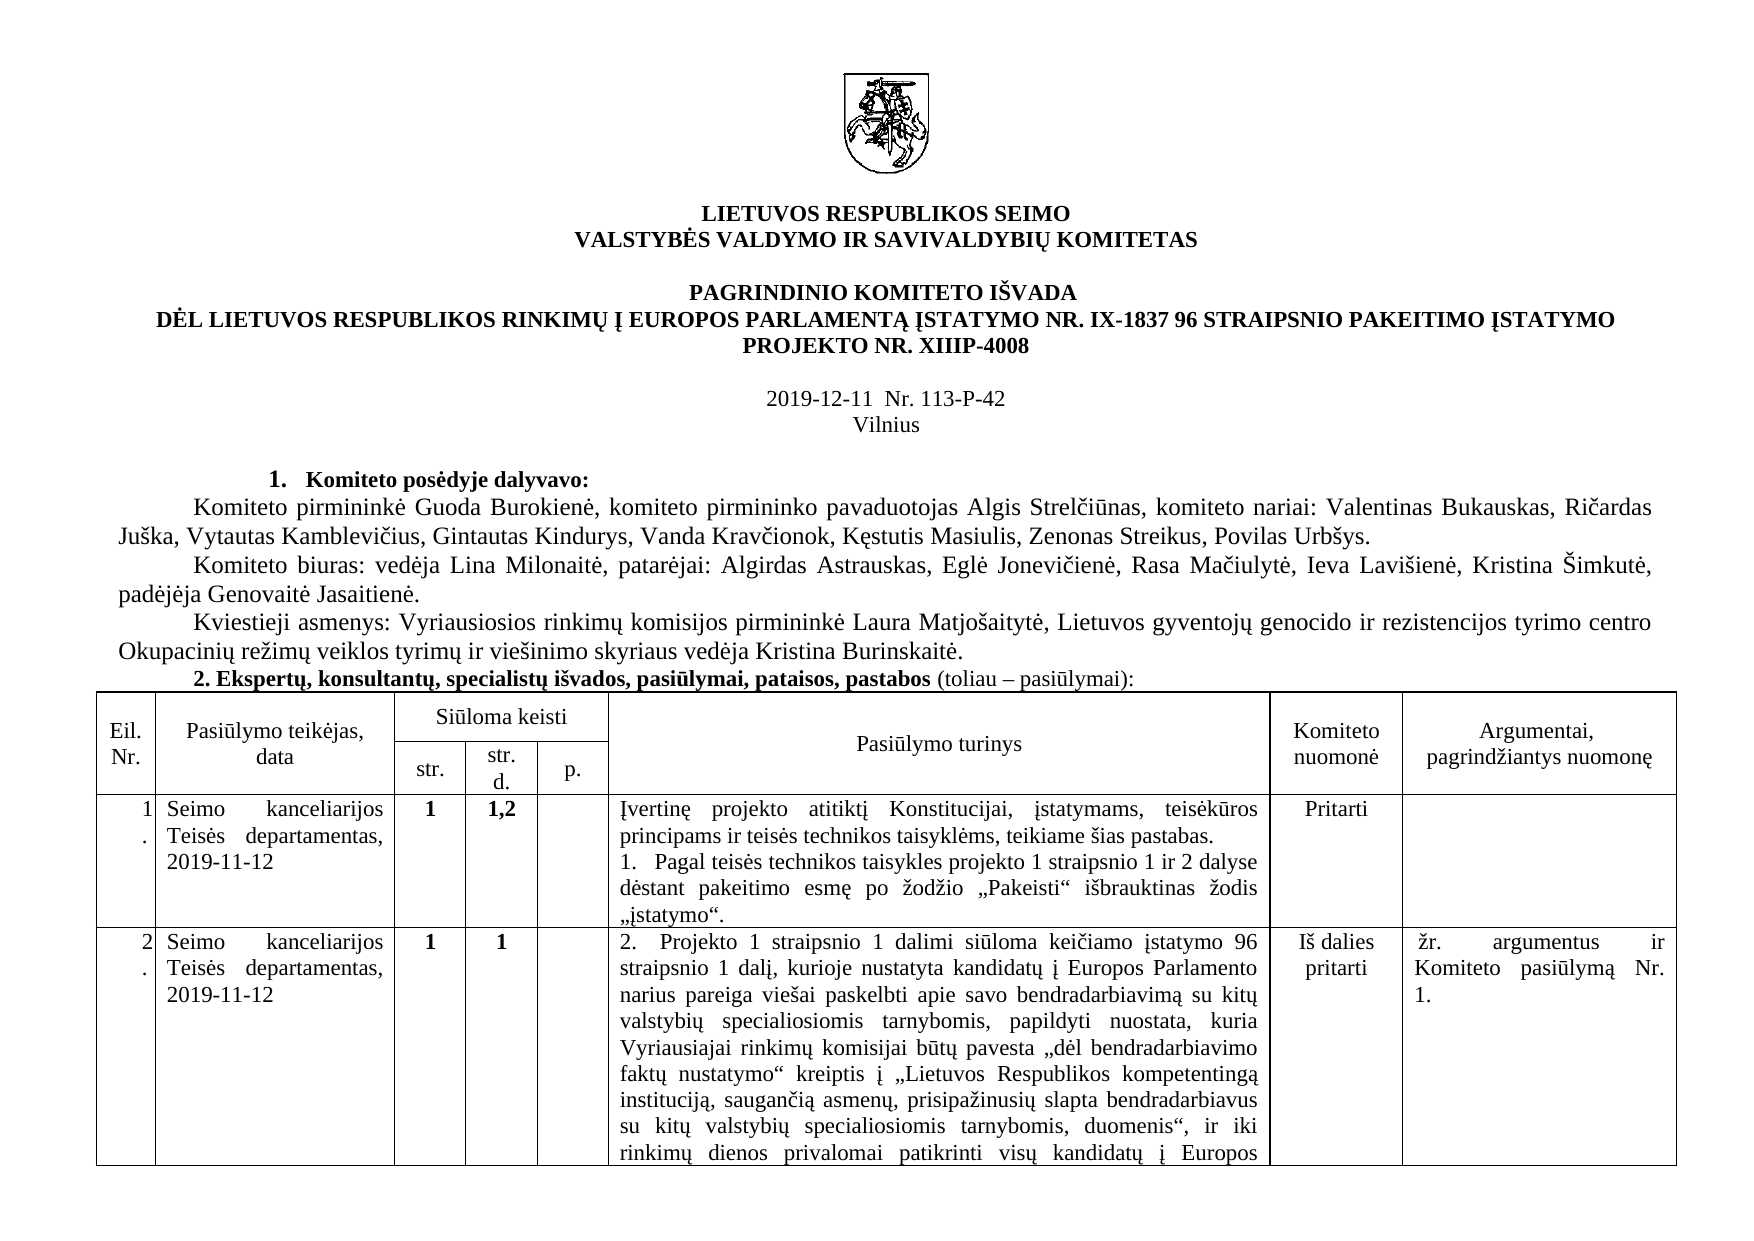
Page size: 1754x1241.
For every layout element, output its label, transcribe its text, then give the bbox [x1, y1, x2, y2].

table_cell [1403, 795, 1676, 927]
table_cell Pritarti [1271, 795, 1402, 927]
text Komiteto pirmininkė Guoda Burokienė, komiteto pirmininko pavaduotojas Algis Strelčiūnas, komiteto nariai: Valentinas Bukauskas, Ričardas Juška, Vytautas Kamblevičius, Gintautas Kindurys, Vanda Kravčionok, Kęstutis Masiulis, Zenonas Streikus, Povilas Urbšys. [118, 492, 1654, 550]
text PAGRINDINIO KOMITETO IŠVADA [118, 279, 1654, 306]
table_cell str. d. [466, 742, 537, 794]
table_cell [538, 795, 608, 927]
table_cell 1 [395, 795, 465, 927]
table_header Pasiūlymo teikėjas, data [156, 693, 394, 794]
table_header Siūloma keisti [395, 693, 608, 741]
table_cell Iš dalies pritarti [1271, 928, 1402, 1165]
table_cell 2. Projekto 1 straipsnio 1 dalimi siūloma keičiamo įstatymo 96 straipsnio 1 dalį, kurioje nustatyta kandidatų į Europos Parlamento narius pareiga viešai paskelbti apie savo bendradarbiavimą su kitų valstybių specialiosiomis tarnybomis, papildyti nuostata, kuria Vyriausiajai rinkimų komisijai būtų pavesta „dėl bendradarbiavimo faktų nustatymo“ kreiptis į „Lietuvos Respublikos kompetentingą instituciją, saugančią asmenų, prisipažinusių slapta bendradarbiavus su kitų valstybių specialiosiomis tarnybomis, duomenis“, ir iki rinkimų dienos privalomai patikrinti visų kandidatų į Europos [609, 928, 1269, 1165]
table_cell žr. argumentus ir Komiteto pasiūlymą Nr. 1. [1403, 928, 1676, 1165]
table_header Eil. Nr. [97, 693, 155, 794]
table_cell p. [538, 742, 608, 794]
list Komiteto posėdyje dalyvavo: [193, 464, 1654, 492]
table_cell 1,2 [466, 795, 537, 927]
text 2. Ekspertų, konsultantų, specialistų išvados, pasiūlymai, pataisos, pastabos (toliau – pasiūlymai): [118, 665, 1654, 691]
table_header Argumentai, pagrindžiantys nuomonę [1403, 693, 1676, 794]
text Kviestieji asmenys: Vyriausiosios rinkimų komisijos pirmininkė Laura Matjošaitytė, Lietuvos gyventojų genocido ir rezistencijos tyrimo centro Okupacinių režimų veiklos tyrimų ir viešinimo skyriaus vedėja Kristina Burinskaitė. [118, 607, 1654, 665]
table_cell [97, 795, 155, 927]
text DĖL LIETUVOS RESPUBLIKOS RINKIMŲ Į EUROPOS PARLAMENTĄ ĮSTATYMO NR. IX-1837 96 STRAIPSNIO PAKEITIMO ĮSTATYMO PROJEKTO NR. XIIIP-4008 [118, 306, 1654, 358]
text Vilnius [118, 411, 1654, 437]
table_cell 1 [466, 928, 537, 1165]
table_cell str. [395, 742, 465, 794]
text Komiteto biuras: vedėja Lina Milonaitė, patarėjai: Algirdas Astrauskas, Eglė Jonevičienė, Rasa Mačiulytė, Ieva Lavišienė, Kristina Šimkutė, padėjėja Genovaitė Jasaitienė. [118, 550, 1654, 607]
table_cell [538, 928, 608, 1165]
text 2019-12-11 Nr. 113-P-42 [118, 385, 1654, 411]
text Valstybės valdymo ir savivaldybių komitetas [118, 227, 1654, 253]
text LIETUVOS RESPUBLIKOS SEIMO [118, 200, 1654, 227]
table_cell [97, 928, 155, 1165]
table_header Komiteto nuomonė [1271, 693, 1402, 794]
table_cell Seimo kanceliarijos Teisės departamentas, 2019-11-12 [156, 928, 394, 1165]
table_cell Seimo kanceliarijos Teisės departamentas, 2019-11-12 [156, 795, 394, 927]
table_header Pasiūlymo turinys [609, 693, 1269, 794]
table_cell 1 [395, 928, 465, 1165]
table_cell Įvertinę projekto atitiktį Konstitucijai, įstatymams, teisėkūros principams ir teisės technikos taisyklėms, teikiame šias pastabas. 1. Pagal teisės technikos taisykles projekto 1 straipsnio 1 ir 2 dalyse dėstant pakeitimo esmę po žodžio „Pakeisti“ išbrauktinas žodis „įstatymo“. [609, 795, 1269, 927]
